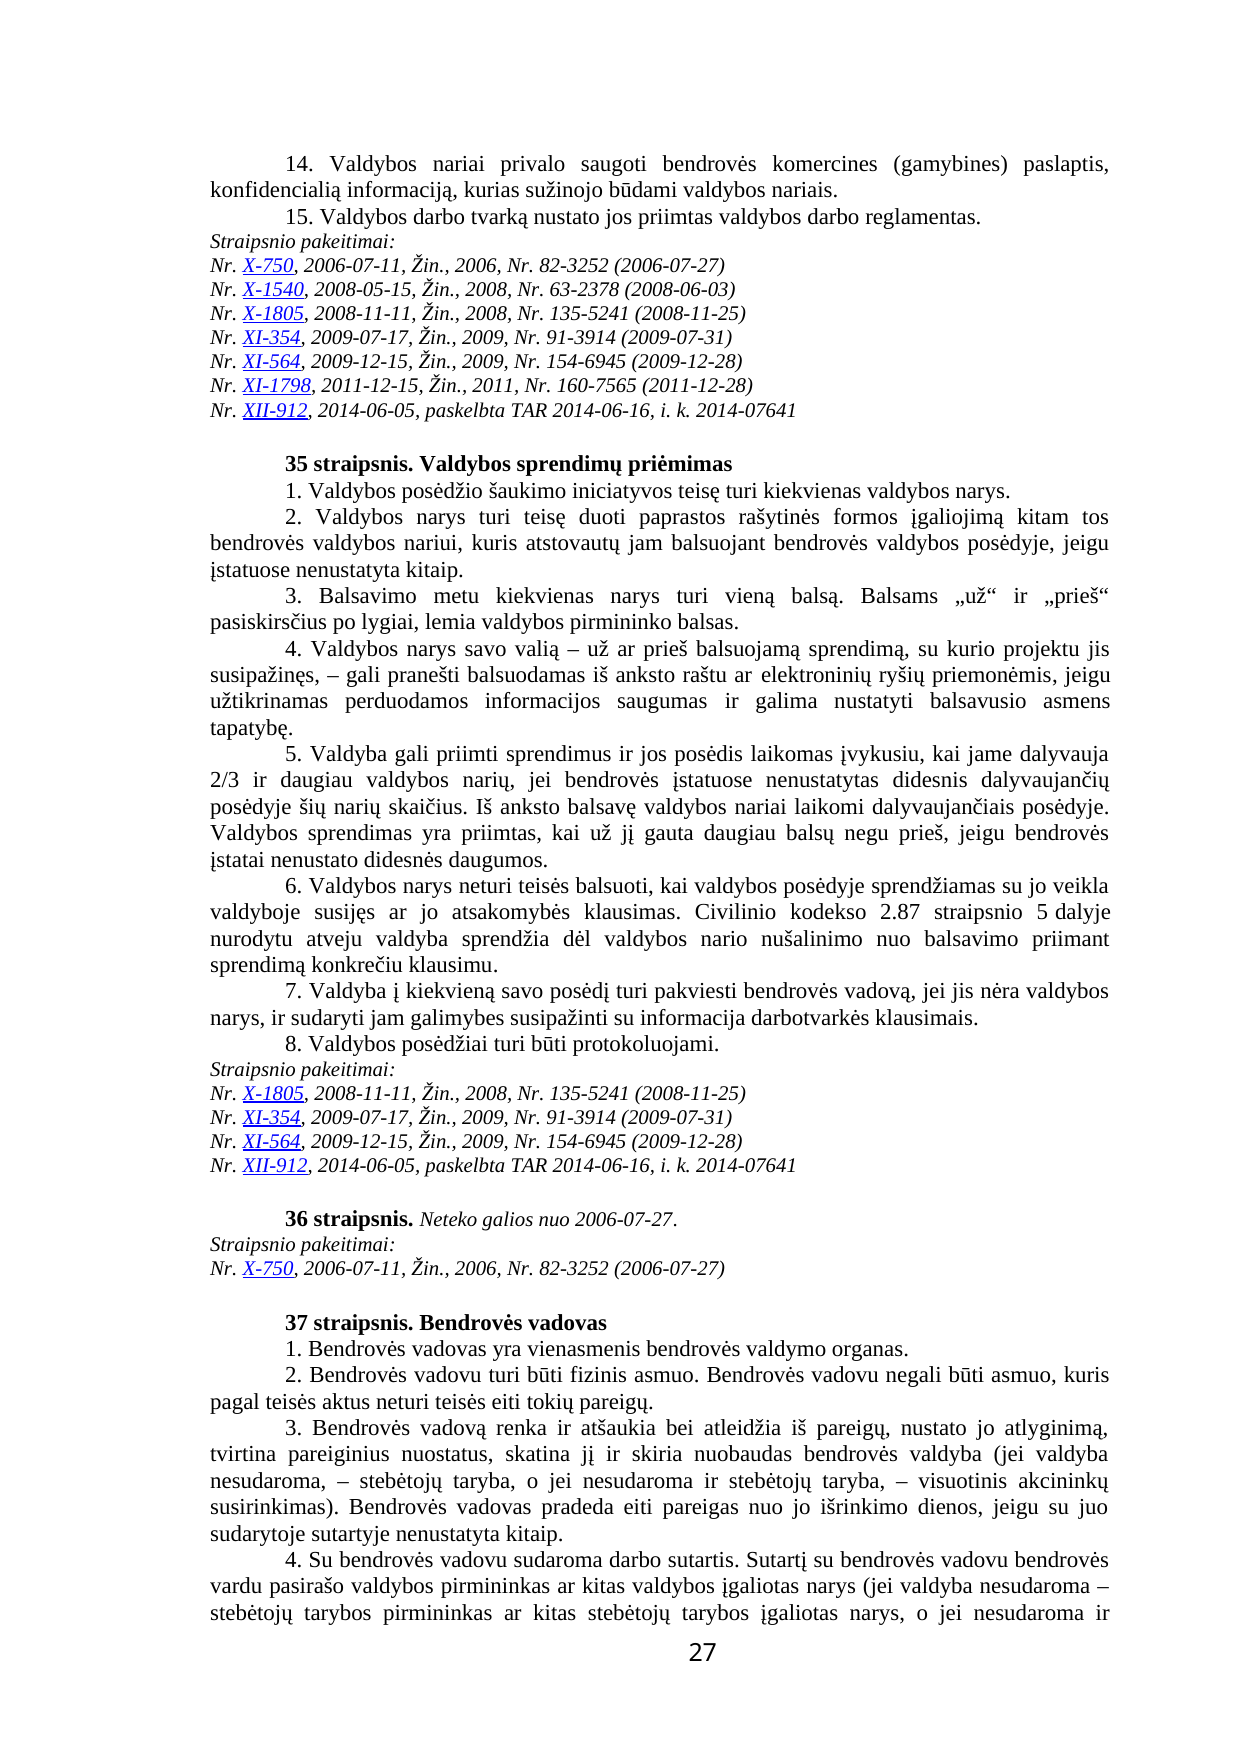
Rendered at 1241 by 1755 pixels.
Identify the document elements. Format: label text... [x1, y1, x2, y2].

text 2. Valdybos narys turi teisę duoti paprastos rašytinės formos įgaliojimą kitam tos bendrovės valdybos nariui, kuris atstovautų jam balsuojant bendrovės valdybos posėdyje, jeigu įstatuose nenustatyta kitaip. [210, 503, 1110, 582]
text 15. Valdybos darbo tvarką nustato jos priimtas valdybos darbo reglamentas. [210, 203, 1111, 229]
text 8. Valdybos posėdžiai turi būti protokoluojami. [210, 1030, 1111, 1056]
text 5. Valdyba gali priimti sprendimus ir jos posėdis laikomas įvykusiu, kai jame dalyvauja 2/3 ir daugiau valdybos narių, jei bendrovės įstatuose nenustatytas didesnis dalyvaujančių posėdyje šių narių skaičius. Iš anksto balsavę valdybos nariai laikomi dalyvaujančiais posėdyje. Valdybos sprendimas yra priimtas, kai už jį gauta daugiau balsų negu prieš, jeigu bendrovės įstatai nenustato didesnės daugumos. [210, 740, 1111, 872]
text Straipsnio pakeitimai: [210, 1232, 1111, 1256]
text Nr. XI-564, 2009-12-15, Žin., 2009, Nr. 154-6945 (2009-12-28) [210, 349, 1120, 373]
text 3. Balsavimo metu kiekvienas narys turi vieną balsą. Balsams „už“ ir „prieš“ pasiskirsčius po lygiai, lemia valdybos pirmininko balsas. [210, 582, 1111, 635]
text 37 straipsnis. Bendrovės vadovas [210, 1309, 1111, 1335]
text Nr. X-1805, 2008-11-11, Žin., 2008, Nr. 135-5241 (2008-11-25) [210, 1081, 1120, 1104]
text Nr. X-1805, 2008-11-11, Žin., 2008, Nr. 135-5241 (2008-11-25) [210, 301, 1120, 325]
text 4. Su bendrovės vadovu sudaroma darbo sutartis. Sutartį su bendrovės vadovu bendrovės vardu pasirašo valdybos pirmininkas ar kitas valdybos įgaliotas narys (jei valdyba nesudaroma – stebėtojų tarybos pirmininkas ar kitas stebėtojų tarybos įgaliotas narys, o jei nesudaroma ir [210, 1546, 1111, 1625]
text 1. Bendrovės vadovas yra vienasmenis bendrovės valdymo organas. [210, 1335, 1111, 1361]
text Straipsnio pakeitimai: [210, 1056, 1111, 1081]
text Straipsnio pakeitimai: [210, 229, 1111, 253]
text Nr. XI-1798, 2011-12-15, Žin., 2011, Nr. 160-7565 (2011-12-28) [210, 373, 1120, 397]
text Nr. XII-912, 2014-06-05, paskelbta TAR 2014-06-16, i. k. 2014-07641 [210, 1153, 1120, 1177]
text Nr. XI-354, 2009-07-17, Žin., 2009, Nr. 91-3914 (2009-07-31) [210, 1104, 1120, 1129]
text 4. Valdybos narys savo valią – už ar prieš balsuojamą sprendimą, su kurio projektu jis susipažinęs, – gali pranešti balsuodamas iš anksto raštu ar elektroninių ryšių priemonėmis, jeigu užtikrinamas perduodamos informacijos saugumas ir galima nustatyti balsavusio asmens tapatybę. [210, 635, 1111, 740]
text 2. Bendrovės vadovu turi būti fizinis asmuo. Bendrovės vadovu negali būti asmuo, kuris pagal teisės aktus neturi teisės eiti tokių pareigų. [210, 1361, 1111, 1414]
text 7. Valdyba į kiekvieną savo posėdį turi pakviesti bendrovės vadovą, jei jis nėra valdybos narys, ir sudaryti jam galimybes susipažinti su informacija darbotvarkės klausimais. [210, 977, 1111, 1030]
text Nr. XI-354, 2009-07-17, Žin., 2009, Nr. 91-3914 (2009-07-31) [210, 325, 1120, 349]
text 36 straipsnis. Neteko galios nuo 2006-07-27. [210, 1206, 1111, 1232]
text 6. Valdybos narys neturi teisės balsuoti, kai valdybos posėdyje sprendžiamas su jo veikla valdyboje susijęs ar jo atsakomybės klausimas. Civilinio kodekso 2.87 straipsnio 5 dalyje nurodytu atveju valdyba sprendžia dėl valdybos nario nušalinimo nuo balsavimo priimant sprendimą konkrečiu klausimu. [210, 872, 1111, 977]
text 3. Bendrovės vadovą renka ir atšaukia bei atleidžia iš pareigų, nustato jo atlyginimą, tvirtina pareiginius nuostatus, skatina jį ir skiria nuobaudas bendrovės valdyba (jei valdyba nesudaroma, – stebėtojų taryba, o jei nesudaroma ir stebėtojų taryba, – visuotinis akcininkų susirinkimas). Bendrovės vadovas pradeda eiti pareigas nuo jo išrinkimo dienos, jeigu su juo sudarytoje sutartyje nenustatyta kitaip. [210, 1414, 1110, 1546]
text 1. Valdybos posėdžio šaukimo iniciatyvos teisę turi kiekvienas valdybos narys. [210, 477, 1111, 503]
text Nr. X-1540, 2008-05-15, Žin., 2008, Nr. 63-2378 (2008-06-03) [210, 277, 1111, 301]
text 35 straipsnis. Valdybos sprendimų priėmimas [210, 450, 1111, 477]
text 14. Valdybos nariai privalo saugoti bendrovės komercines (gamybines) paslaptis, konfidencialią informaciją, kurias sužinojo būdami valdybos nariais. [210, 150, 1111, 203]
text Nr. X-750, 2006-07-11, Žin., 2006, Nr. 82-3252 (2006-07-27) [210, 253, 1111, 277]
text Nr. XI-564, 2009-12-15, Žin., 2009, Nr. 154-6945 (2009-12-28) [210, 1129, 1120, 1153]
text Nr. X-750, 2006-07-11, Žin., 2006, Nr. 82-3252 (2006-07-27) [210, 1256, 1111, 1280]
text Nr. XII-912, 2014-06-05, paskelbta TAR 2014-06-16, i. k. 2014-07641 [210, 397, 1120, 422]
